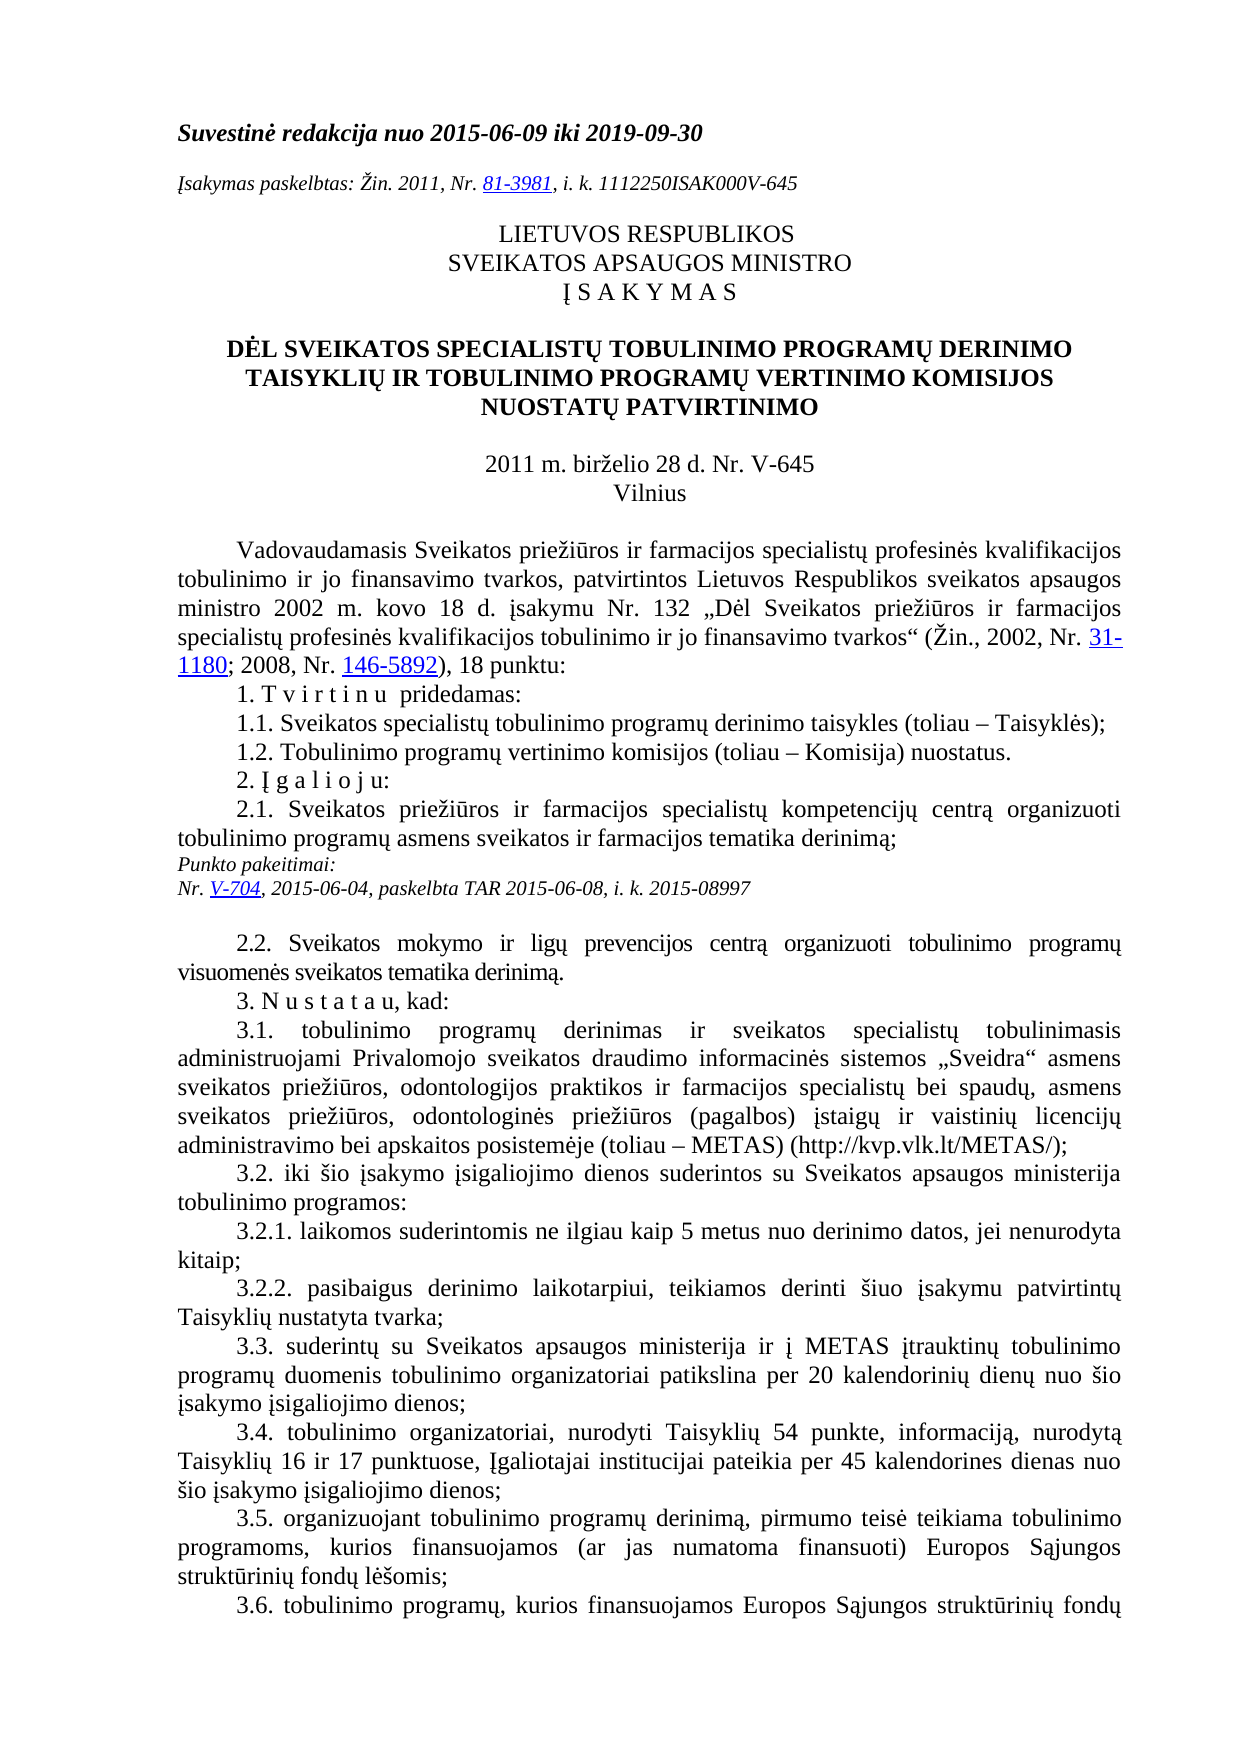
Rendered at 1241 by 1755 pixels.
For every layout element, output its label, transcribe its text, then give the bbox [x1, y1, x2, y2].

text Suvestinė redakcija nuo 2015-06-09 iki 2019-09-30 [177, 118, 1122, 147]
text LIETUVOS RESPUBLIKOS [177, 219, 1122, 248]
text 3.2.2. pasibaigus derinimo laikotarpiui, teikiamos derinti šiuo įsakymu patvirtintų Taisyklių nustatyta tvarka; [177, 1273, 1122, 1331]
text DĖL SVEIKATOS SPECIALISTŲ TOBULINIMO PROGRAMŲ DERINIMO TAISYKLIŲ IR TOBULINIMO PROGRAMŲ VERTINIMO KOMISIJOS NUOSTATŲ PATVIRTINIMO [177, 334, 1122, 420]
text SVEIKATOS APSAUGOS MINISTRO [177, 248, 1122, 277]
text 3.5. organizuojant tobulinimo programų derinimą, pirmumo teisė teikiama tobulinimo programoms, kurios finansuojamos (ar jas numatoma finansuoti) Europos Sąjungos struktūrinių fondų lėšomis; [177, 1503, 1122, 1590]
text Punkto pakeitimai: [177, 852, 1122, 876]
text Nr. V-704, 2015-06-04, paskelbta TAR 2015-06-08, i. k. 2015-08997 [177, 876, 1122, 900]
text Įsakymas paskelbtas: Žin. 2011, Nr. 81-3981, i. k. 1112250ISAK000V-645 [177, 171, 1122, 195]
text 3.4. tobulinimo organizatoriai, nurodyti Taisyklių 54 punkte, informaciją, nurodytą Taisyklių 16 ir 17 punktuose, Įgaliotajai institucijai pateikia per 45 kalendorines dienas nuo šio įsakymo įsigaliojimo dienos; [177, 1417, 1122, 1503]
text 3.6. tobulinimo programų, kurios finansuojamos Europos Sąjungos struktūrinių fondų [177, 1590, 1122, 1618]
text Vilnius [177, 478, 1122, 507]
text 2.2. Sveikatos mokymo ir ligų prevencijos centrą organizuoti tobulinimo programų visuomenės sveikatos tematika derinimą. [177, 928, 1122, 986]
text 3.2. iki šio įsakymo įsigaliojimo dienos suderintos su Sveikatos apsaugos ministerija tobulinimo programos: [177, 1158, 1122, 1216]
text 2011 m. birželio 28 d. Nr. V-645 [177, 449, 1122, 478]
text 1. Tvirtinu pridedamas: [177, 679, 1122, 708]
text 2.1. Sveikatos priežiūros ir farmacijos specialistų kompetencijų centrą organizuoti tobulinimo programų asmens sveikatos ir farmacijos tematika derinimą; [177, 794, 1122, 852]
text Vadovaudamasis Sveikatos priežiūros ir farmacijos specialistų profesinės kvalifikacijos tobulinimo ir jo finansavimo tvarkos, patvirtintos Lietuvos Respublikos sveikatos apsaugos ministro 2002 m. kovo 18 d. įsakymu Nr. 132 „Dėl Sveikatos priežiūros ir farmacijos specialistų profesinės kvalifikacijos tobulinimo ir jo finansavimo tvarkos“ (Žin., 2002, Nr. 31-1180; 2008, Nr. 146-5892), 18 punktu: [177, 535, 1122, 679]
text 1.1. Sveikatos specialistų tobulinimo programų derinimo taisykles (toliau – Taisyklės); [177, 708, 1122, 737]
text 3.2.1. laikomos suderintomis ne ilgiau kaip 5 metus nuo derinimo datos, jei nenurodyta kitaip; [177, 1216, 1122, 1273]
text ĮSAKYMAS [177, 277, 1122, 305]
text 1.2. Tobulinimo programų vertinimo komisijos (toliau – Komisija) nuostatus. [177, 737, 1122, 765]
text 3. Nustatau, kad: [177, 986, 1122, 1015]
text 3.1. tobulinimo programų derinimas ir sveikatos specialistų tobulinimasis administruojami Privalomojo sveikatos draudimo informacinės sistemos „Sveidra“ asmens sveikatos priežiūros, odontologijos praktikos ir farmacijos specialistų bei spaudų, asmens sveikatos priežiūros, odontologinės priežiūros (pagalbos) įstaigų ir vaistinių licencijų administravimo bei apskaitos posistemėje (toliau – METAS) (http://kvp.vlk.lt/METAS/); [177, 1015, 1122, 1158]
text 3.3. suderintų su Sveikatos apsaugos ministerija ir į METAS įtrauktinų tobulinimo programų duomenis tobulinimo organizatoriai patikslina per 20 kalendorinių dienų nuo šio įsakymo įsigaliojimo dienos; [177, 1331, 1122, 1417]
text 2. Įgalioju: [177, 765, 1122, 794]
